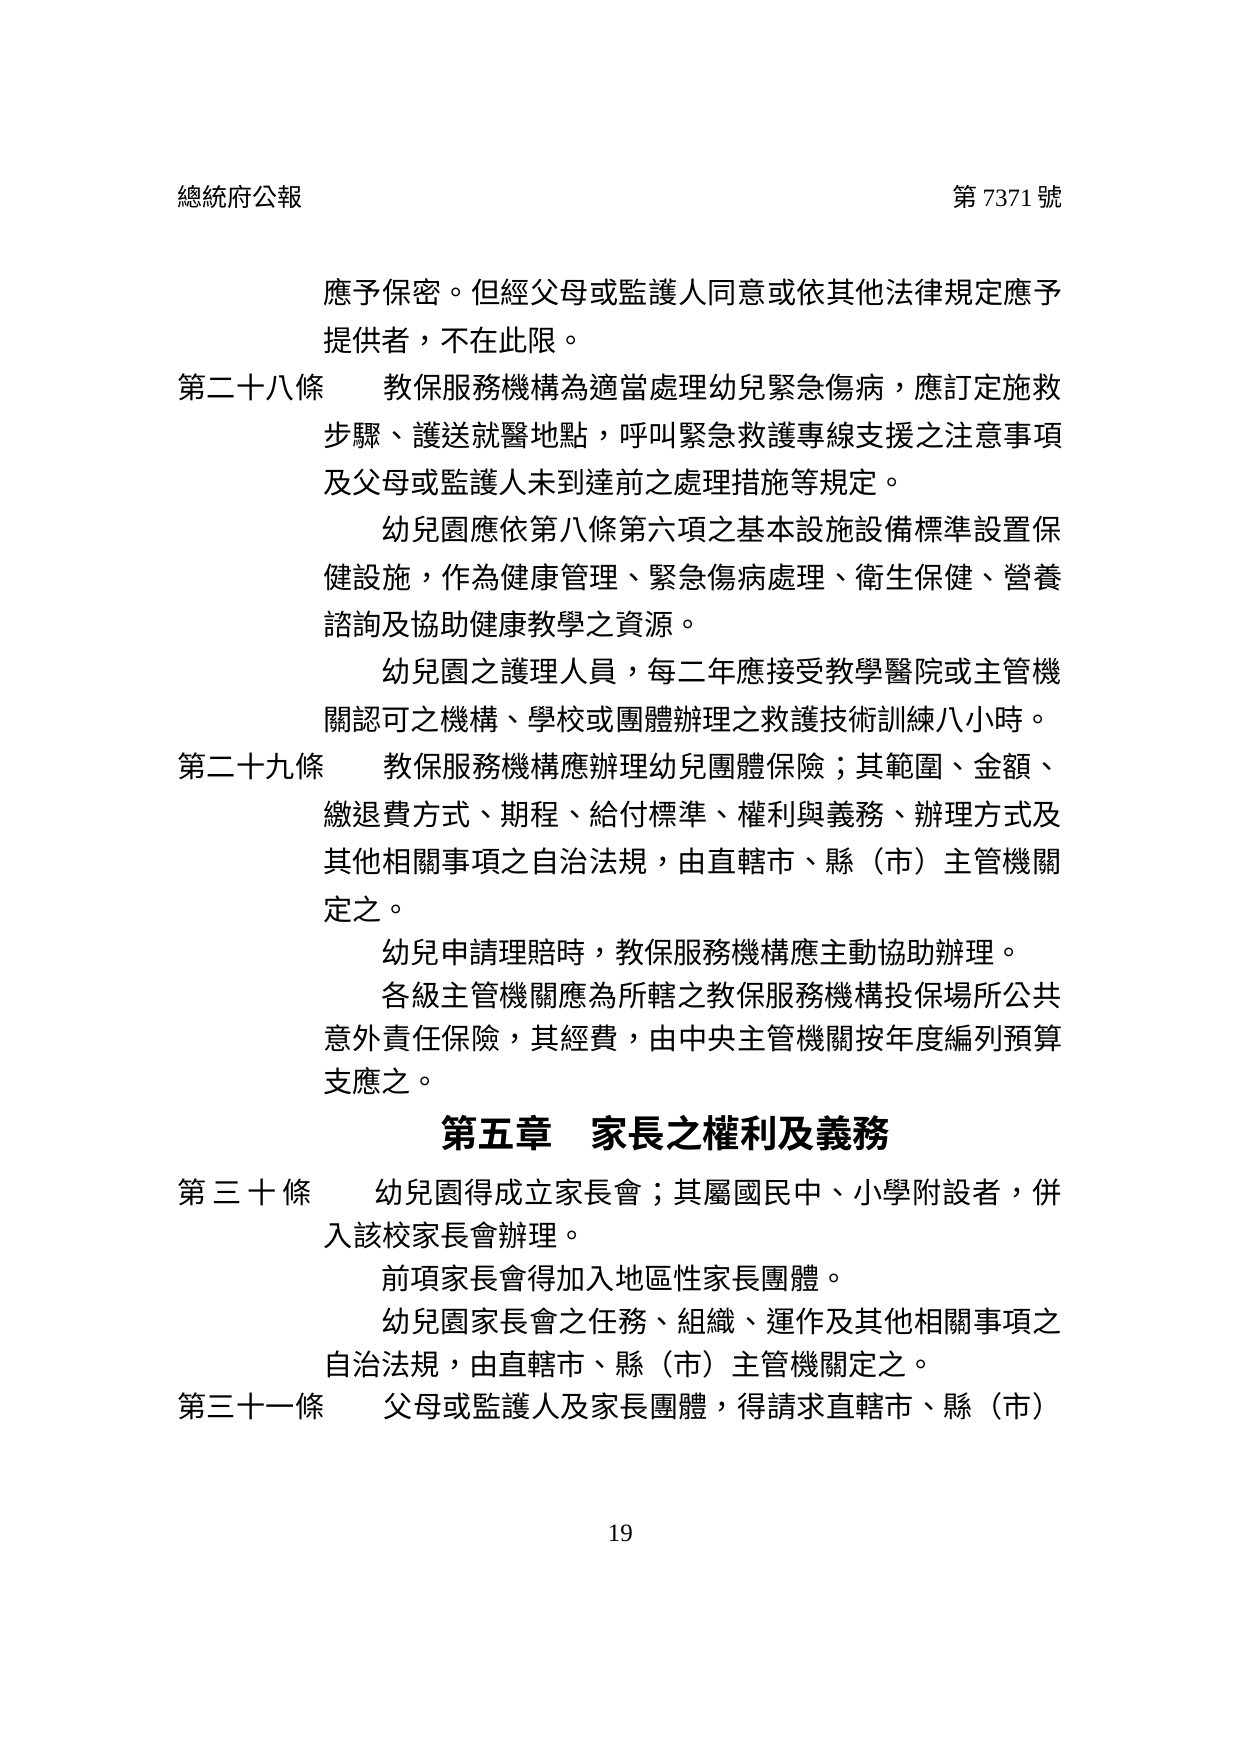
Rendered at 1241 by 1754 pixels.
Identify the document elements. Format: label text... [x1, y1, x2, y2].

text 各級主管機關應為所轄之教保服務機構投保場所公共意外責任保險，其經費，由中央主管機關按年度編列預算支應之。 [323, 972, 1063, 1101]
text 第五章 家長之權利及義務 [440, 1113, 1063, 1156]
text 前項家長會得加入地區性家長團體。 [323, 1255, 1063, 1298]
text 第三十一條 父母或監護人及家長團體，得請求直轄市、縣（市） [177, 1383, 1063, 1426]
text 第二十八條 教保服務機構為適當處理幼兒緊急傷病，應訂定施救步驟、護送就醫地點，呼叫緊急救護專線支援之注意事項及父母或監護人未到達前之處理措施等規定。 [177, 361, 1063, 503]
text 幼兒申請理賠時，教保服務機構應主動協助辦理。 [323, 929, 1063, 972]
text 應予保密。但經父母或監護人同意或依其他法律規定應予提供者，不在此限。 [323, 266, 1063, 361]
text 第三十條 幼兒園得成立家長會；其屬國民中、小學附設者，併入該校家長會辦理。 [177, 1169, 1063, 1255]
text 幼兒園家長會之任務、組織、運作及其他相關事項之自治法規，由直轄市、縣（市）主管機關定之。 [323, 1298, 1063, 1383]
text 幼兒園之護理人員，每二年應接受教學醫院或主管機關認可之機構、學校或團體辦理之救護技術訓練八小時。 [323, 645, 1063, 740]
text 第二十九條 教保服務機構應辦理幼兒團體保險；其範圍、金額、繳退費方式、期程、給付標準、權利與義務、辦理方式及其他相關事項之自治法規，由直轄市、縣（市）主管機關定之。 [177, 740, 1063, 929]
text 幼兒園應依第八條第六項之基本設施設備標準設置保健設施，作為健康管理、緊急傷病處理、衛生保健、營養諮詢及協助健康教學之資源。 [323, 503, 1063, 645]
